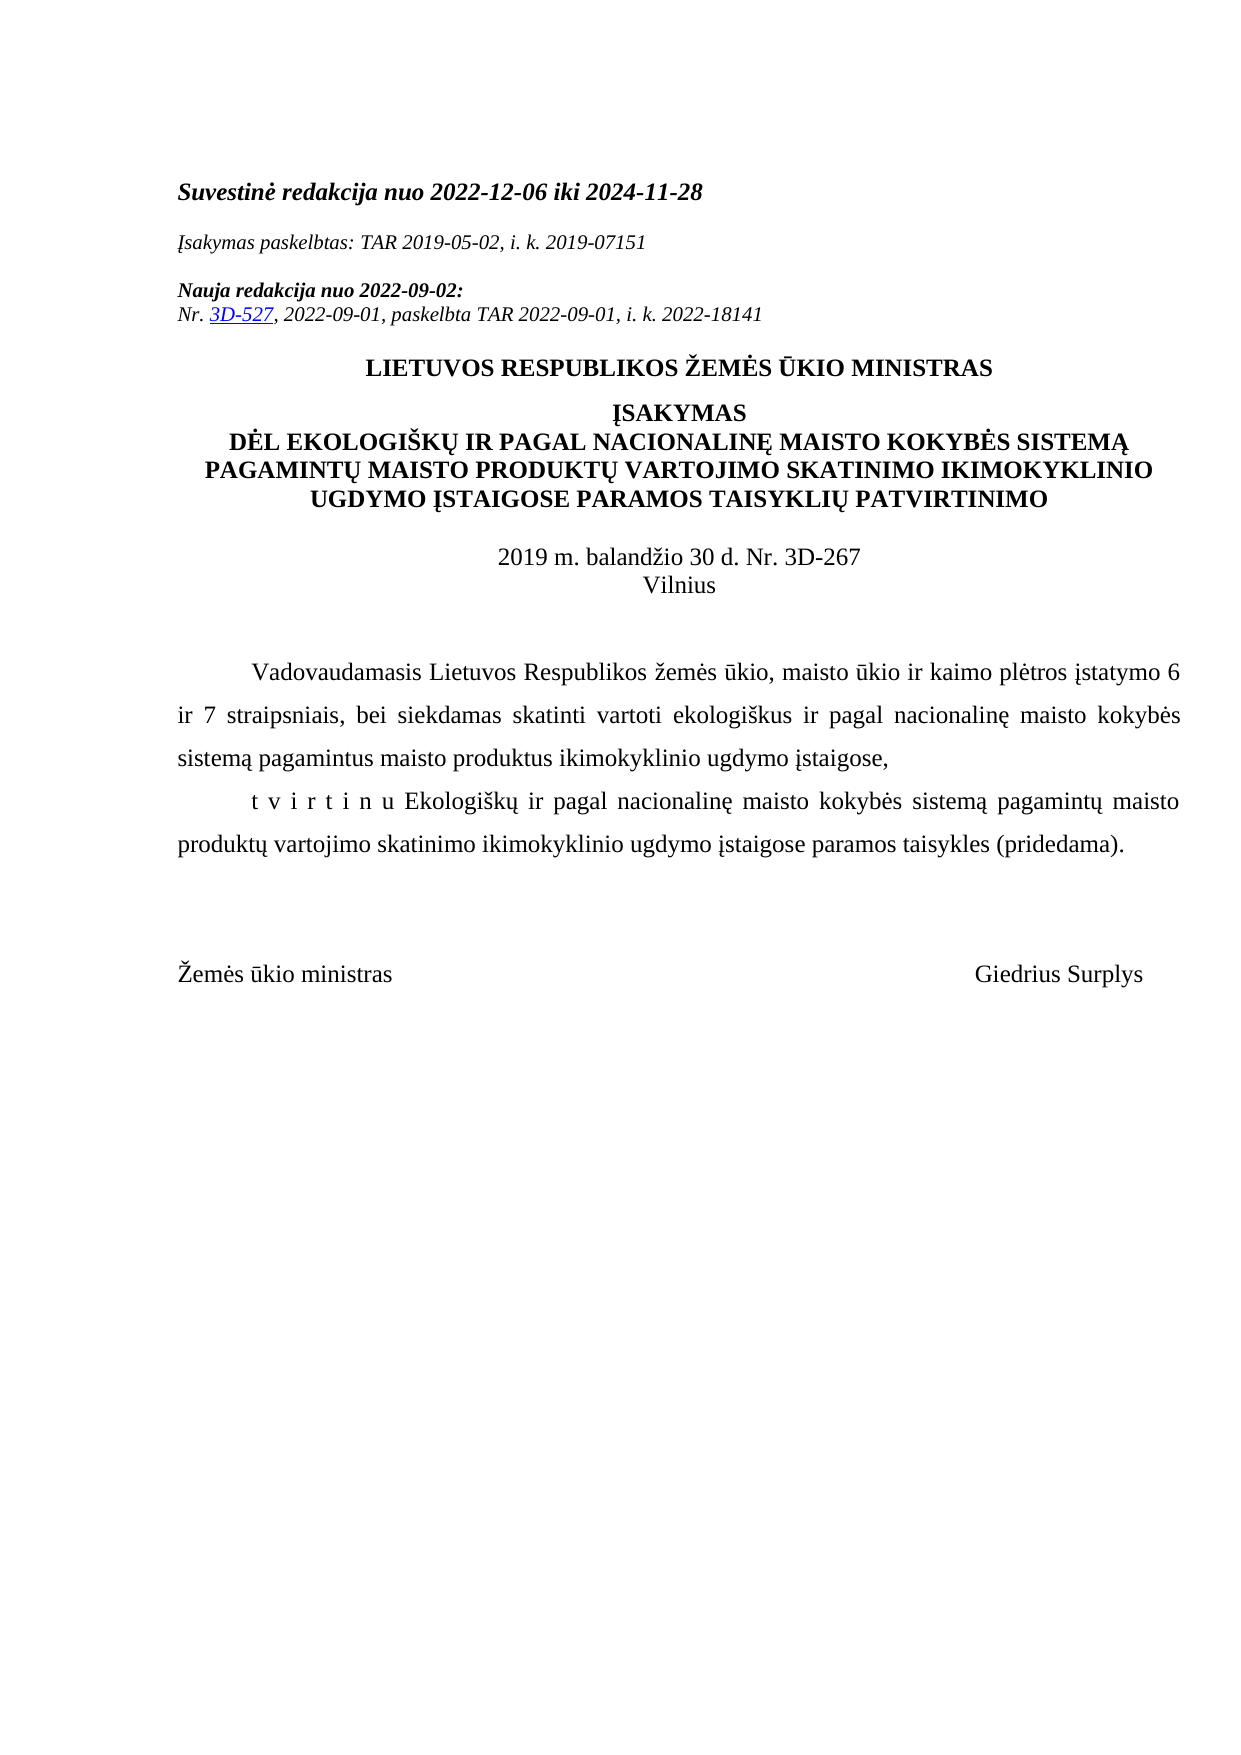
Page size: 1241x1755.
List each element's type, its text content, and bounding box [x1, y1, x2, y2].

text LIETUVOS RESPUBLIKOS ŽEMĖS ŪKIO MINISTRAS [177, 353, 1181, 381]
text Įsakymas paskelbtas: TAR 2019-05-02, i. k. 2019-07151 [177, 230, 1181, 254]
text Vadovaudamasis Lietuvos Respublikos žemės ūkio, maisto ūkio ir kaimo plėtros įstatymo 6 ir 7 straipsniais, bei siekdamas skatinti vartoti ekologiškus ir pagal nacionalinę maisto kokybės sistemą pagamintus maisto produktus ikimokyklinio ugdymo įstaigose, [177, 657, 1181, 772]
text Nr. 3D-527, 2022-09-01, paskelbta TAR 2022-09-01, i. k. 2022-18141 [177, 302, 1181, 326]
text Nauja redakcija nuo 2022-09-02: [177, 278, 1181, 302]
text Žemės ūkio ministras Giedrius Surplys [177, 959, 1181, 987]
text t v i r t i n u Ekologiškų ir pagal nacionalinę maisto kokybės sistemą pagamintų maisto produktų vartojimo skatinimo ikimokyklinio ugdymo įstaigose paramos taisykles (pridedama). [177, 786, 1181, 858]
text DĖL EKOLOGIŠKŲ IR PAGAL NACIONALINĘ MAISTO KOKYBĖS SISTEMĄ PAGAMINTŲ MAISTO PRODUKTŲ VARTOJIMO SKATINIMO IKIMOKYKLINIO UGDYMO ĮSTAIGOSE PARAMOS TAISYKLIŲ PATVIRTINIMO [177, 427, 1181, 513]
text Suvestinė redakcija nuo 2022-12-06 iki 2024-11-28 [177, 177, 1181, 206]
text Vilnius [177, 571, 1181, 599]
text ĮSAKYMAS [177, 398, 1181, 427]
text 2019 m. balandžio 30 d. Nr. 3D-267 [177, 542, 1181, 571]
